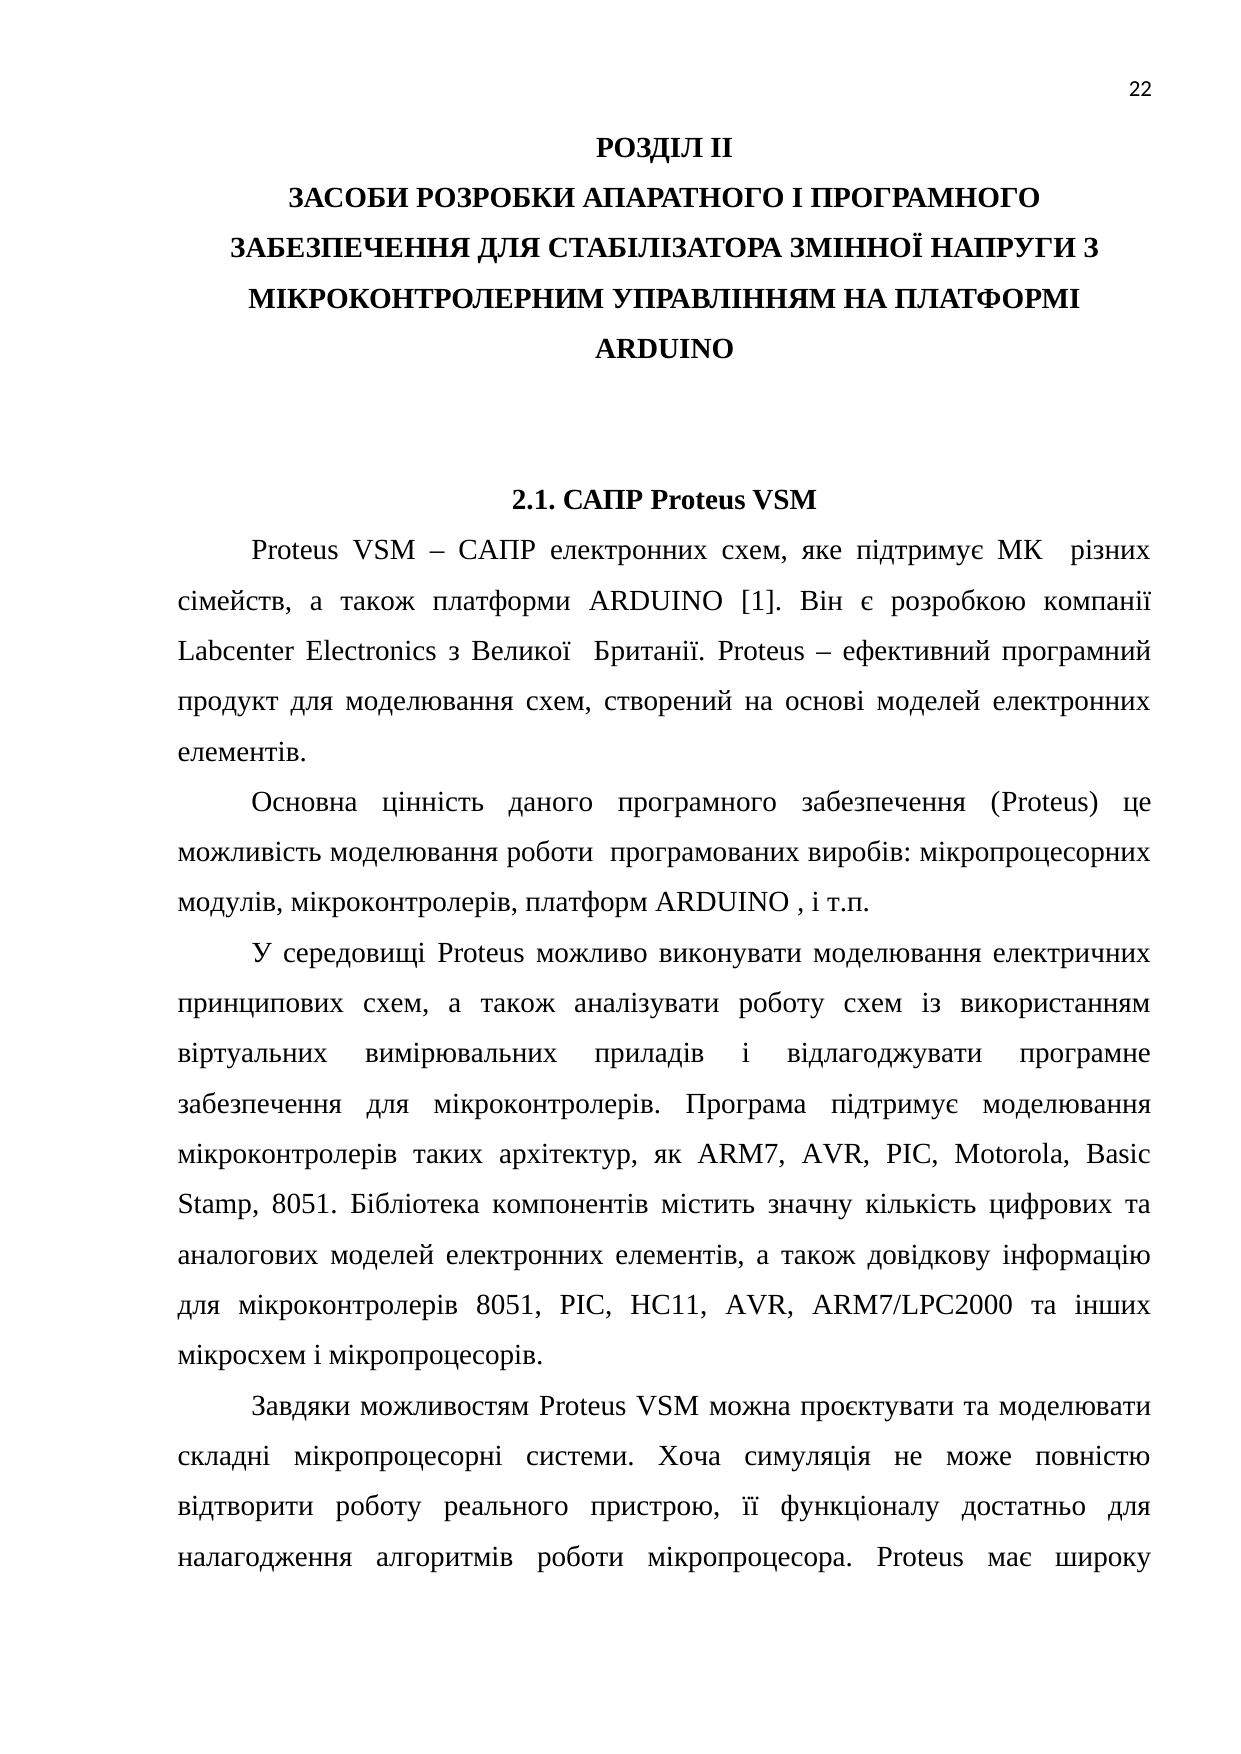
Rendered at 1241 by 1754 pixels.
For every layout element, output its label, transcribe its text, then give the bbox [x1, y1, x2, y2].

text Основна цінність даного програмного забезпечення (Proteus) це можливість моделювання роботи програмованих виробів: мікропроцесорних модулів, мікроконтролерів, платформ ARDUINO , і т.п. [177, 784, 1152, 918]
text Завдяки можливостям Proteus VSM можна проєктувати та моделювати складні мікропроцесорні системи. Хоча симуляція не може повністю відтворити роботу реального пристрою, її функціоналу достатньо для налагодження алгоритмів роботи мікропроцесора. Proteus має широку [177, 1388, 1152, 1572]
text У середовищі Proteus можливо виконувати моделювання електричних принципових схем, а також аналізувати роботу схем із використанням віртуальних вимірювальних приладів і відлагоджувати програмне забезпечення для мікроконтролерів. Програма підтримує моделювання мікроконтролерів таких архітектур, як ARM7, AVR, PIC, Motorola, Basic Stamp, 8051. Бібліотека компонентів містить значну кількість цифрових та аналогових моделей електронних елементів, а також довідкову інформацію для мікроконтролерів 8051, PIC, HC11, AVR, ARM7/LPC2000 та інших мікросхем і мікропроцесорів. [177, 935, 1152, 1371]
subtitle 2.1. САПР Proteus VSM [177, 482, 1152, 516]
text Proteus VSM – САПР електронних схем, яке підтримує МК різних сімейств, а також платформи ARDUINO [1]. Він є розробкою компанії Labcenter Electronics з Великої Британії. Proteus – ефективний програмний продукт для моделювання схем, створений на основі моделей електронних елементів. [177, 532, 1152, 767]
subtitle Розділ II Засоби розробки апаратного і програмного забезпечення для стабілізатора змінної напруги з мікроконтролерним управлінням на платформі Arduino [177, 130, 1152, 365]
